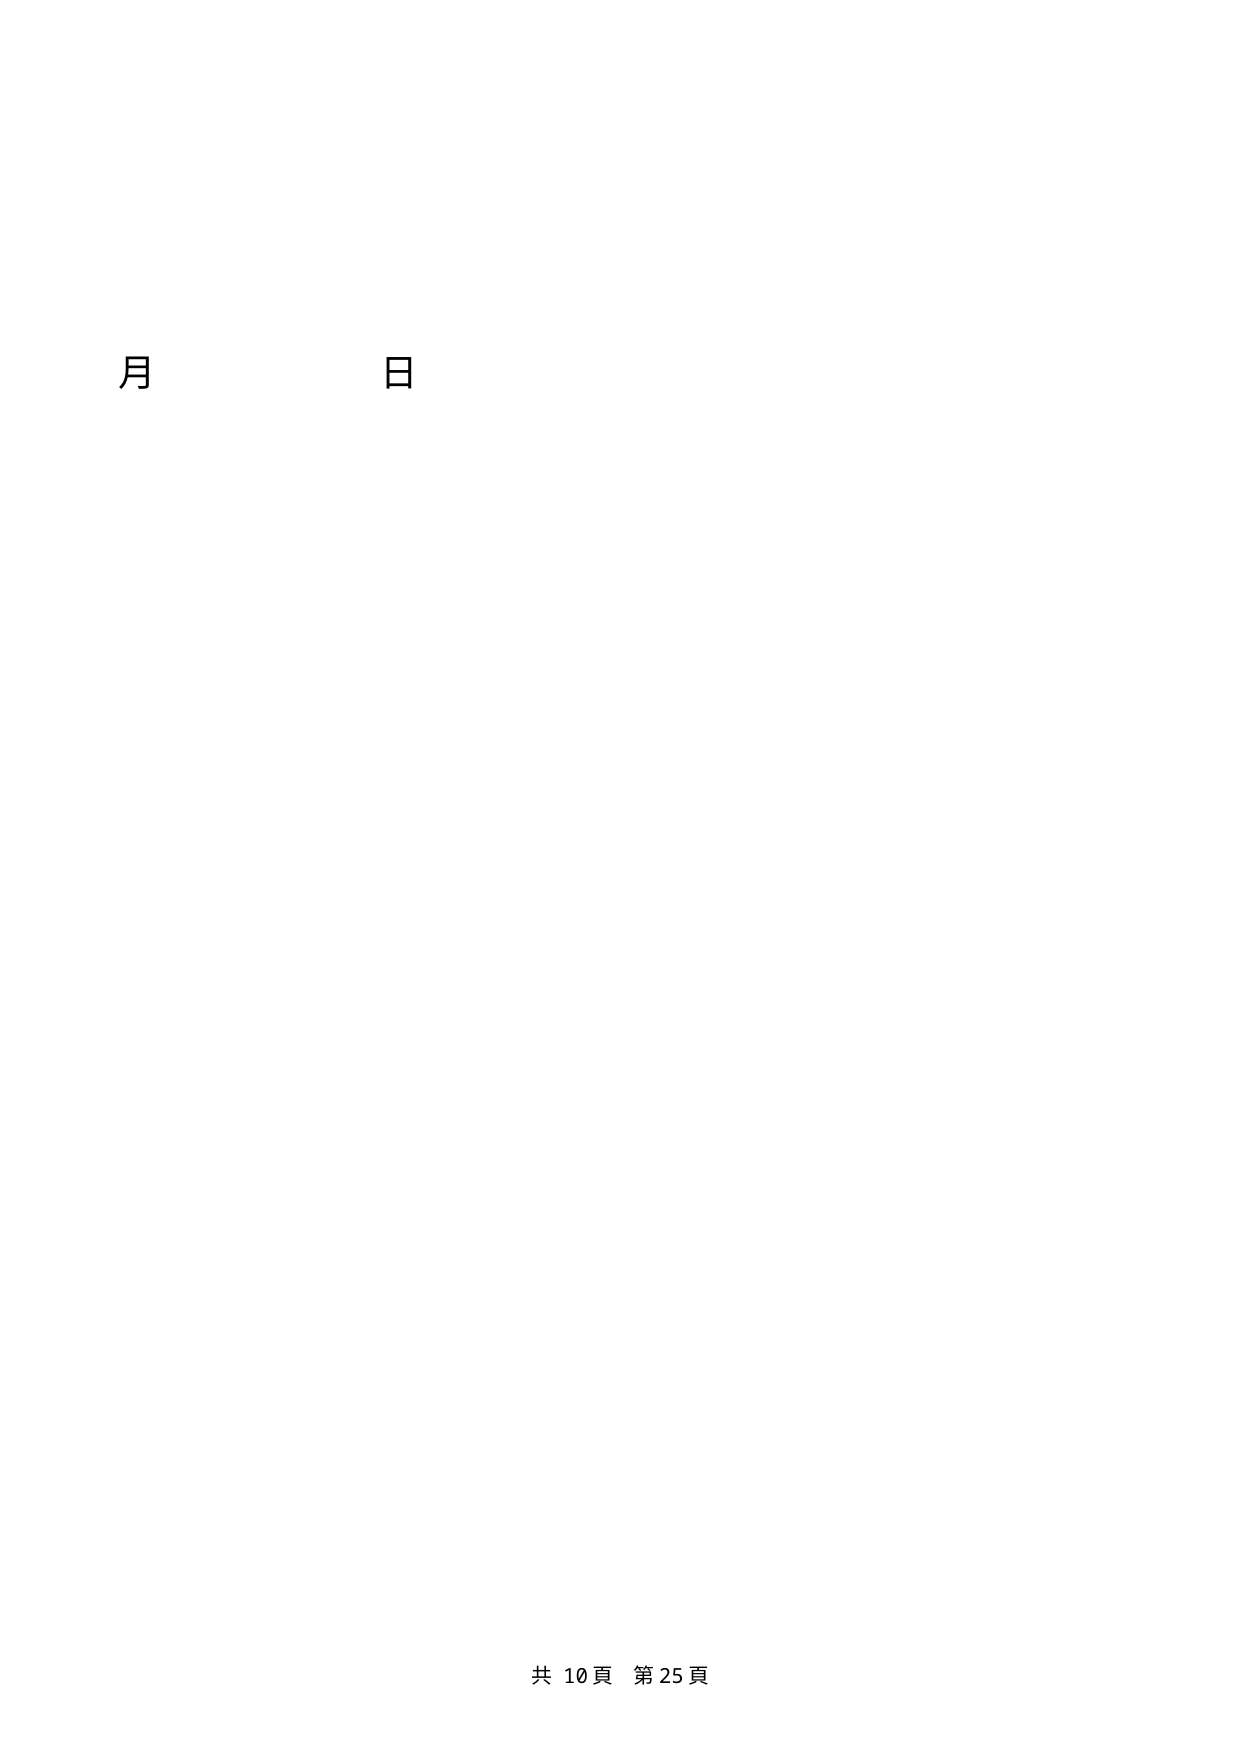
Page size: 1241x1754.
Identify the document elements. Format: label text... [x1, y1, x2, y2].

text 月 日 [118, 328, 1122, 391]
